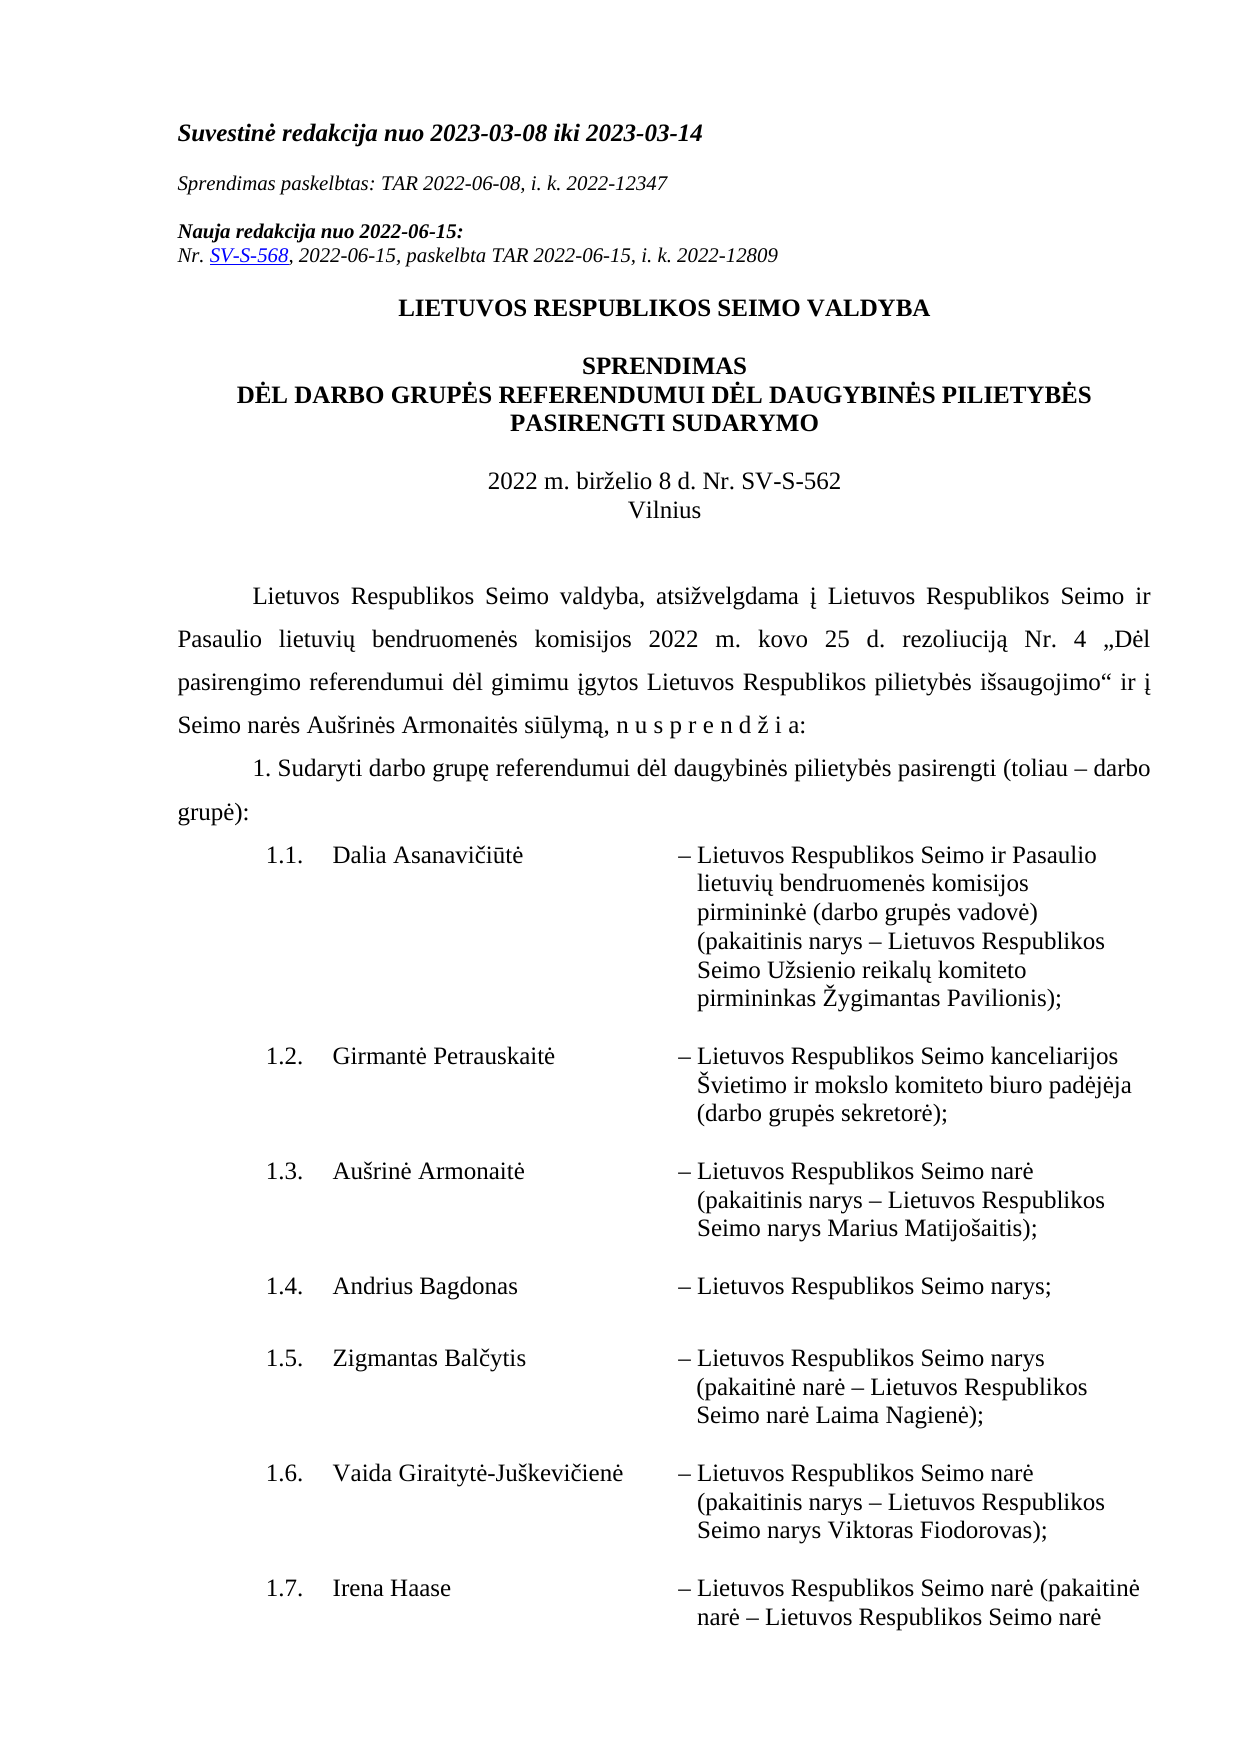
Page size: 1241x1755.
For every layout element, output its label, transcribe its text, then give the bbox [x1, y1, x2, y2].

text Nauja redakcija nuo 2022-06-15: [177, 219, 1152, 243]
text 1. Sudaryti darbo grupę referendumui dėl daugybinės pilietybės pasirengti (toliau – darbo grupė): [177, 753, 1152, 825]
text Nr. SV-S-568, 2022-06-15, paskelbta TAR 2022-06-15, i. k. 2022-12809 [177, 243, 1152, 267]
table_cell – Lietuvos Respublikos Seimo narė (pakaitinė narė – Lietuvos Respublikos Seimo narė [667, 1573, 1152, 1630]
table_header Dalia Asanavičiūtė [321, 840, 667, 1041]
table_cell 1.7. [248, 1573, 321, 1630]
table_cell – Lietuvos Respublikos Seimo narys; [667, 1271, 1152, 1343]
table_cell Aušrinė Armonaitė [321, 1156, 667, 1271]
text LIETUVOS RESPUBLIKOS SEIMO VALDYBA [177, 293, 1152, 322]
text Suvestinė redakcija nuo 2023-03-08 iki 2023-03-14 [177, 118, 1152, 147]
table_cell Girmantė Petrauskaitė [321, 1041, 667, 1156]
table_cell – Lietuvos Respublikos Seimo narys (pakaitinė narė – Lietuvos Respublikos Seimo narė Laima Nagienė); [667, 1343, 1152, 1458]
table_cell – Lietuvos Respublikos Seimo narė (pakaitinis narys – Lietuvos Respublikos Seimo narys Marius Matijošaitis); [667, 1156, 1152, 1271]
table_header – Lietuvos Respublikos Seimo ir Pasaulio lietuvių bendruomenės komisijos pirmininkė (darbo grupės vadovė) (pakaitinis narys – Lietuvos Respublikos Seimo Užsienio reikalų komiteto pirmininkas Žygimantas Pavilionis); [667, 840, 1152, 1041]
table_cell 1.3. [248, 1156, 321, 1271]
table_cell – Lietuvos Respublikos Seimo kanceliarijos Švietimo ir mokslo komiteto biuro padėjėja (darbo grupės sekretorė); [667, 1041, 1152, 1156]
text DĖL DARBO GRUPĖS REFERENDUMUI DĖL DAUGYBINĖS PILIETYBĖS PASIRENGTI SUDARYMO [177, 380, 1152, 437]
table_cell Andrius Bagdonas [321, 1271, 667, 1343]
table_header 1.1. [248, 840, 321, 1041]
table_cell Vaida Giraitytė-Juškevičienė [321, 1458, 667, 1573]
table_cell 1.5. [248, 1343, 321, 1458]
text Sprendimas paskelbtas: TAR 2022-06-08, i. k. 2022-12347 [177, 171, 1152, 195]
table_cell Irena Haase [321, 1573, 667, 1630]
table_cell – Lietuvos Respublikos Seimo narė (pakaitinis narys – Lietuvos Respublikos Seimo narys Viktoras Fiodorovas); [667, 1458, 1152, 1573]
table_cell Zigmantas Balčytis [321, 1343, 667, 1458]
table_cell 1.2. [248, 1041, 321, 1156]
table_cell 1.6. [248, 1458, 321, 1573]
text Lietuvos Respublikos Seimo valdyba, atsižvelgdama į Lietuvos Respublikos Seimo ir Pasaulio lietuvių bendruomenės komisijos 2022 m. kovo 25 d. rezoliuciją Nr. 4 „Dėl pasirengimo referendumui dėl gimimu įgytos Lietuvos Respublikos pilietybės išsaugojimo“ ir į Seimo narės Aušrinės Armonaitės siūlymą, nusprendžia: [177, 581, 1152, 739]
text SPRENDIMAS [177, 351, 1152, 380]
table_cell 1.4. [248, 1271, 321, 1343]
text Vilnius [177, 495, 1152, 523]
text 2022 m. birželio 8 d. Nr. SV-S-562 [177, 466, 1152, 495]
